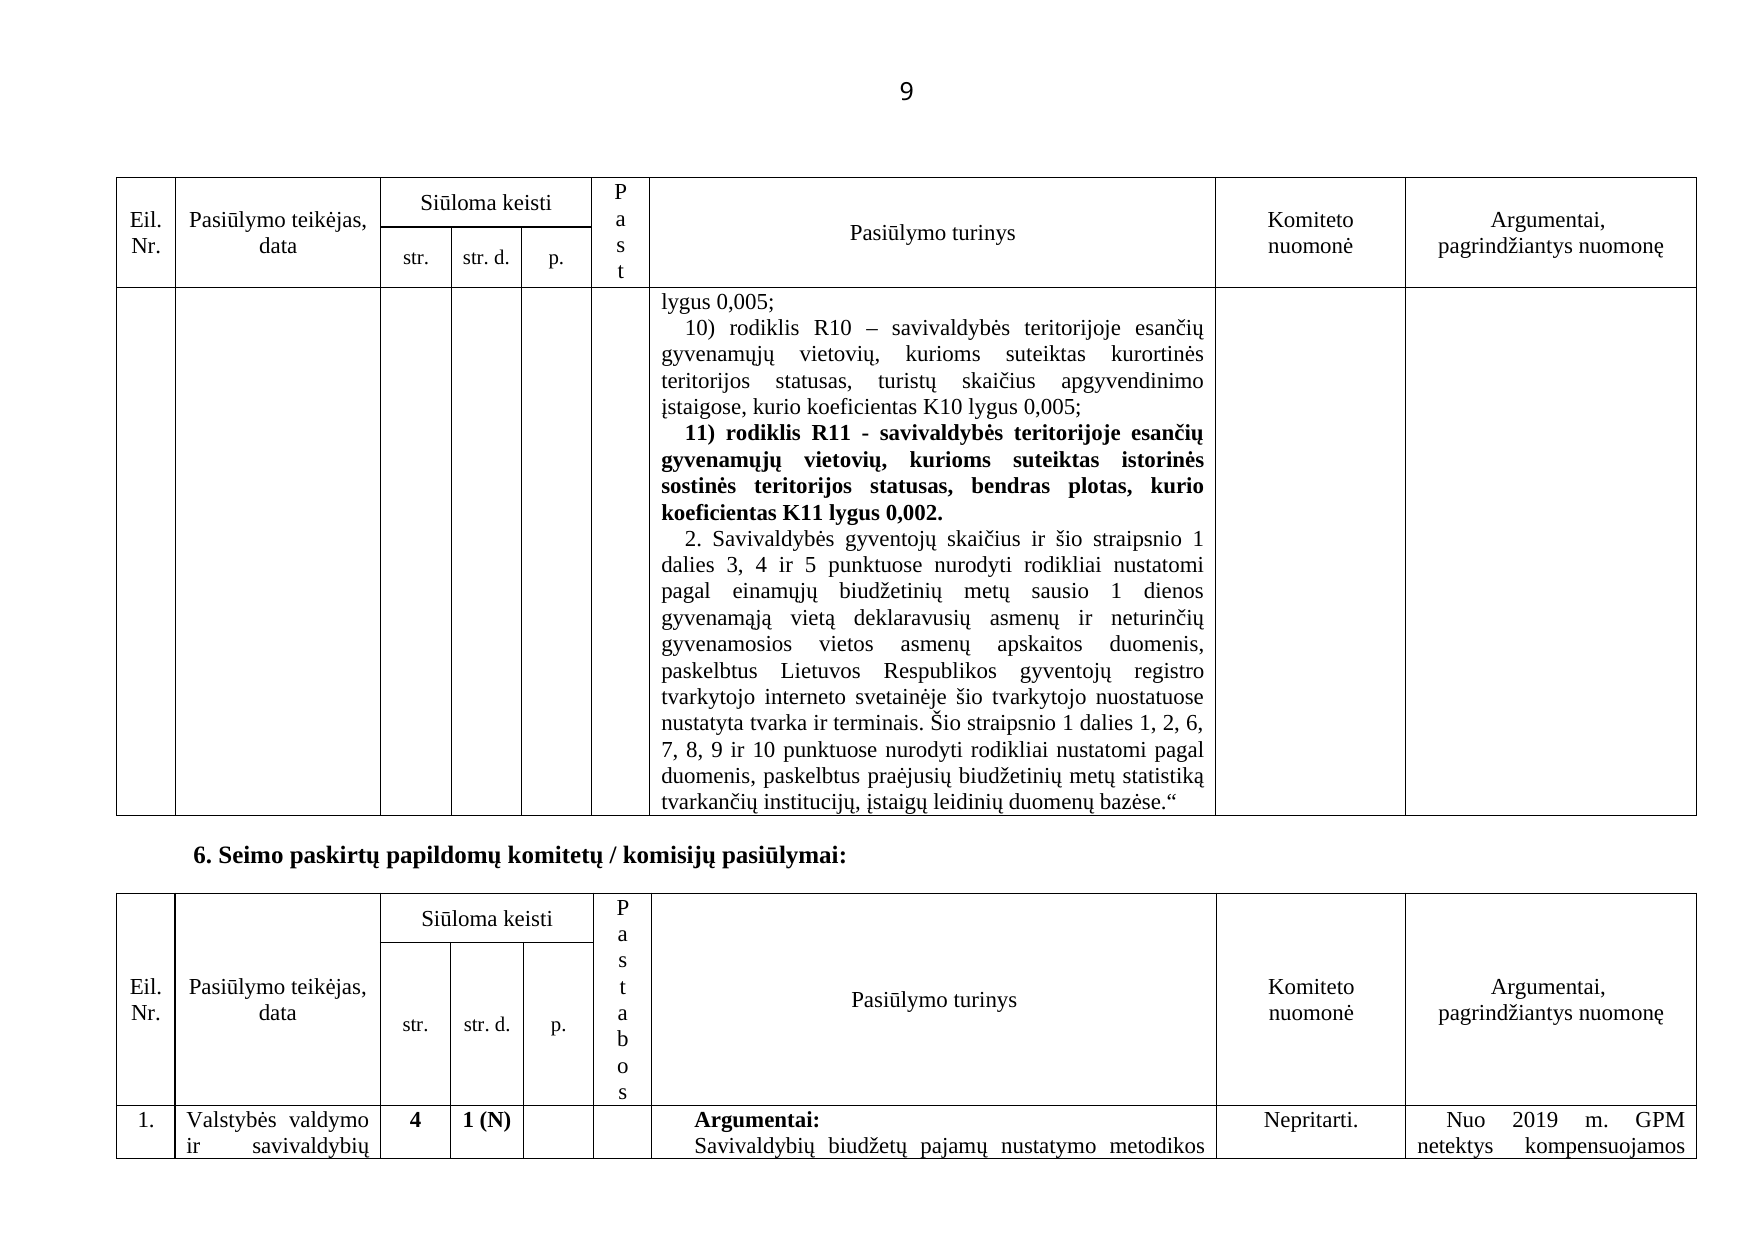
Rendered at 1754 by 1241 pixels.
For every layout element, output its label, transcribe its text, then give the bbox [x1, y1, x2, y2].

table_header Pasiūlymo turinys [652, 894, 1216, 1104]
table_cell [176, 288, 380, 815]
table_cell str. d. [452, 228, 521, 287]
table_cell [1406, 288, 1696, 815]
table_header Komiteto nuomonė [1216, 178, 1405, 287]
table_cell p. [522, 228, 591, 287]
table_header Pasiūlymo teikėjas, data [176, 894, 380, 1104]
table_header Argumentai, pagrindžiantys nuomonę [1406, 894, 1696, 1104]
table_cell lygus 0,005; 10) rodiklis R10 – savivaldybės teritorijoje esančių gyvenamųjų vietovių, kurioms suteiktas kurortinės teritorijos statusas, turistų skaičius apgyvendinimo įstaigose, kurio koeficientas K10 lygus 0,005; 11) rodiklis R11 - savivaldybės teritorijoje esančių gyvenamųjų vietovių, kurioms suteiktas istorinės sostinės teritorijos statusas, bendras plotas, kurio koeficientas K11 lygus 0,002. 2. Savivaldybės gyventojų skaičius ir šio straipsnio 1 dalies 3, 4 ir 5 punktuose nurodyti rodikliai nustatomi pagal einamųjų biudžetinių metų sausio 1 dienos gyvenamąją vietą deklaravusių asmenų ir neturinčių gyvenamosios vietos asmenų apskaitos duomenis, paskelbtus Lietuvos Respublikos gyventojų registro tvarkytojo interneto svetainėje šio tvarkytojo nuostatuose nustatyta tvarka ir terminais. Šio straipsnio 1 dalies 1, 2, 6, 7, 8, 9 ir 10 punktuose nurodyti rodikliai nustatomi pagal duomenis, paskelbtus praėjusių biudžetinių metų statistiką tvarkančių institucijų, įstaigų leidinių duomenų bazėse.“ [650, 288, 1215, 815]
table_header Siūloma keisti [381, 178, 591, 226]
text 6. Seimo paskirtų papildomų komitetų / komisijų pasiūlymai: [118, 840, 1695, 869]
table_cell 1 (N) [451, 1106, 523, 1158]
table_cell 4 [381, 1106, 450, 1158]
table_cell Argumentai: Savivaldybių biudžetų pajamų nustatymo metodikos [652, 1106, 1216, 1158]
table_cell Nepritarti. [1217, 1106, 1405, 1158]
table_cell 1. [117, 1106, 174, 1158]
table_cell [522, 288, 591, 815]
table_cell str. d. [451, 943, 523, 1104]
table_cell [592, 288, 649, 815]
table_cell [117, 288, 175, 815]
table_cell [524, 1106, 593, 1158]
table_header Siūloma keisti [381, 894, 593, 942]
table_cell [1216, 288, 1405, 815]
table_header Pasiūlymo teikėjas, data [176, 178, 380, 287]
table_cell str. [381, 943, 450, 1104]
table_header Pastabos [594, 894, 651, 1104]
table_cell Valstybės valdymo ir savivaldybių [176, 1106, 380, 1158]
table_cell [381, 288, 451, 815]
table_cell p. [524, 943, 593, 1104]
table_cell str. [381, 228, 451, 287]
table_header Eil. Nr. [117, 894, 174, 1104]
table_cell Nuo 2019 m. GPM netektys kompensuojamos [1406, 1106, 1696, 1158]
table_cell [452, 288, 521, 815]
table_header Argumentai, pagrindžiantys nuomonę [1406, 178, 1696, 287]
table_header Pasiūlymo turinys [650, 178, 1215, 287]
table_header Pastabos [592, 178, 649, 287]
table_header Komiteto nuomonė [1217, 894, 1405, 1104]
table_header Eil. Nr. [117, 178, 175, 287]
table_cell [594, 1106, 651, 1158]
